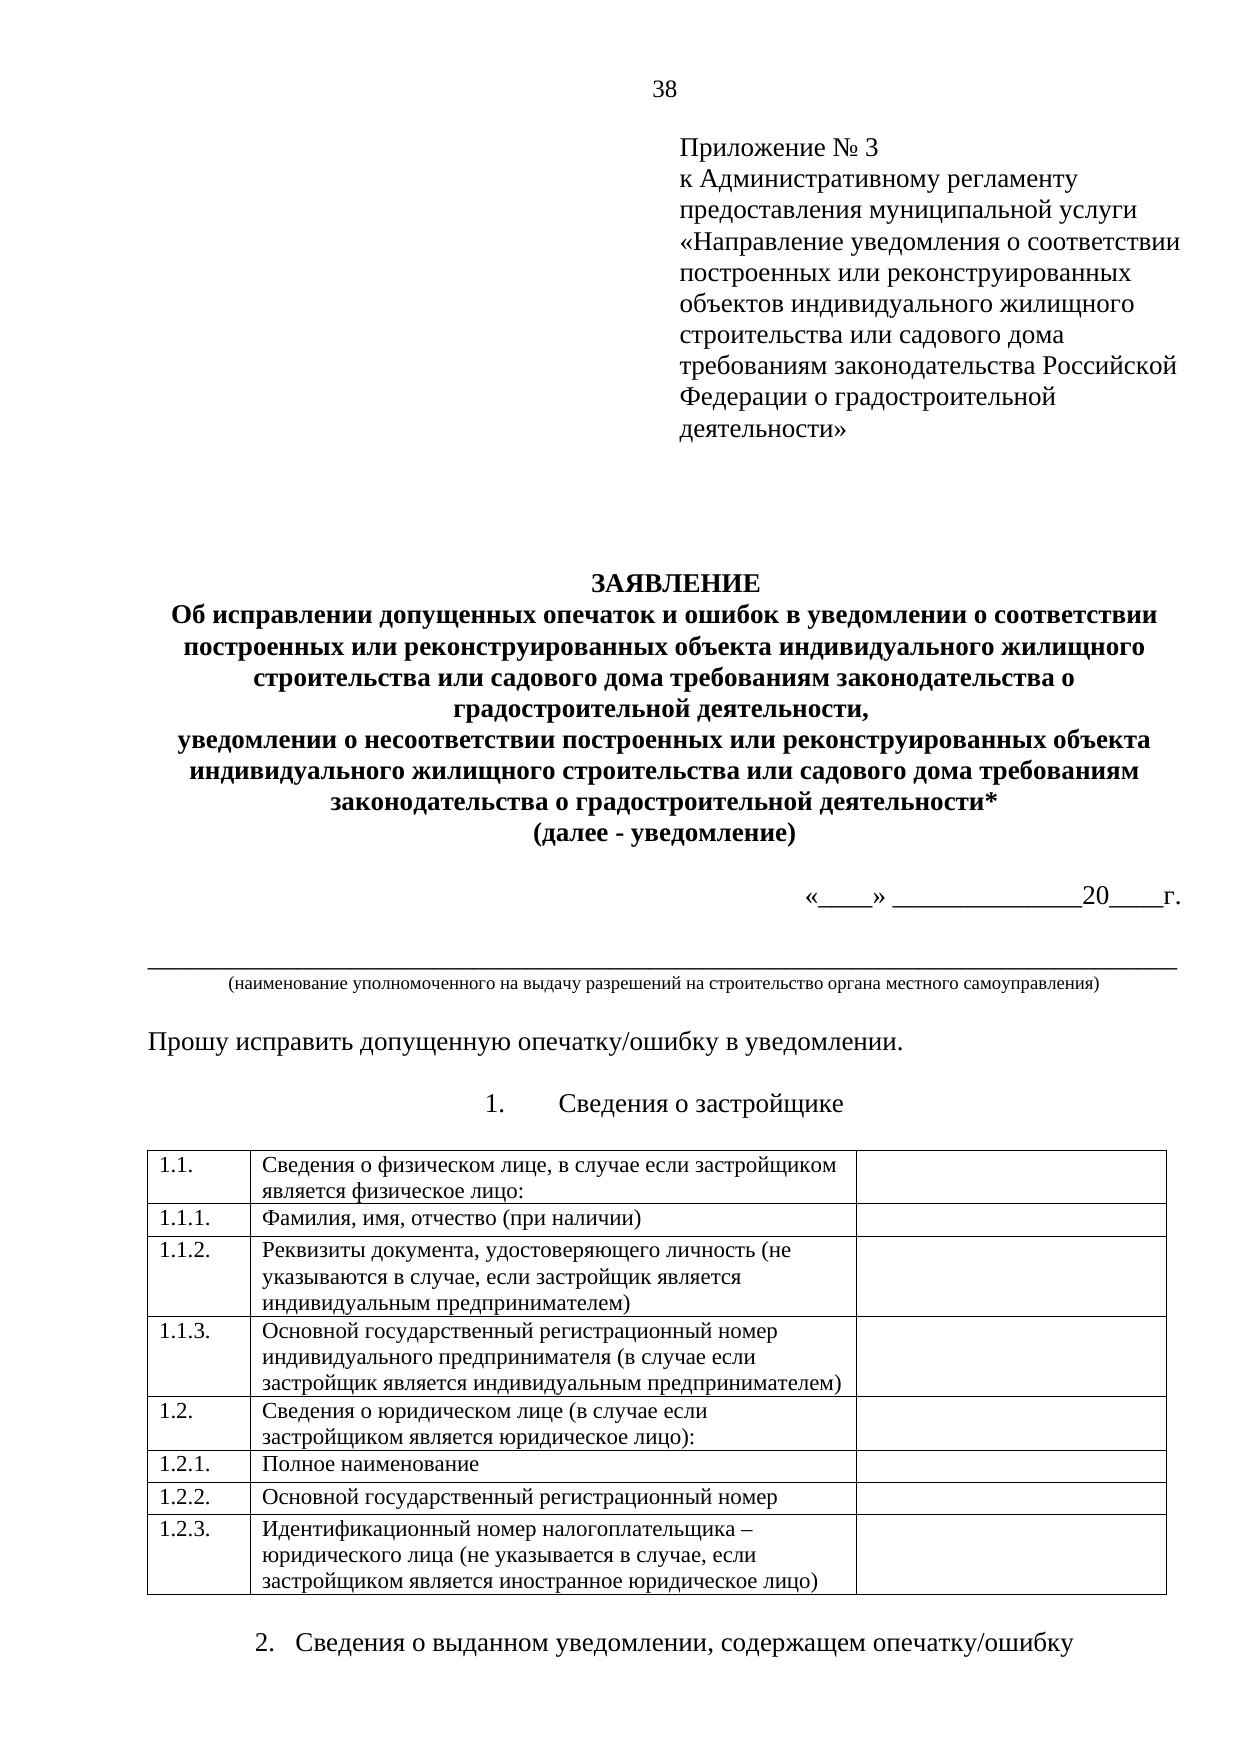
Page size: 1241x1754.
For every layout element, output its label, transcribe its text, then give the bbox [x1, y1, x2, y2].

table_cell [857, 1204, 1166, 1236]
text ­____________________________________________________________________________ [148, 941, 1181, 972]
table_cell Полное наименование [251, 1451, 856, 1482]
table_header [857, 1151, 1166, 1203]
table_cell [857, 1515, 1166, 1594]
table_header [148, 1151, 250, 1203]
table_cell [857, 1397, 1166, 1449]
table_cell [857, 1237, 1166, 1316]
text Об исправлении допущенных опечаток и ошибок в уведомлении о соответствии построенных или реконструированных объекта индивидуального жилищного строительства или садового дома требованиям законодательства о градостроительной деятельности, уведомлении о несоответствии построенных или реконструированных объекта индивидуального жилищного строительства или садового дома требованиям законодательства о градостроительной деятельности* (далее - уведомление) [148, 598, 1181, 848]
table_cell Идентификационный номер налогоплательщика – юридического лица (не указывается в случае, если застройщиком является иностранное юридическое лицо) [251, 1515, 856, 1594]
table_cell [857, 1483, 1166, 1514]
table_cell Основной государственный регистрационный номер [251, 1483, 856, 1514]
table_cell 1.1.3. [148, 1317, 250, 1396]
table_cell Сведения о юридическом лице (в случае если застройщиком является юридическое лицо): [251, 1397, 856, 1449]
table_cell 1.2.1. [148, 1451, 250, 1482]
table_cell Основной государственный регистрационный номер индивидуального предпринимателя (в случае если застройщик является индивидуальным предпринимателем) [251, 1317, 856, 1396]
table_cell 1.2. [148, 1397, 250, 1449]
table_cell [857, 1451, 1166, 1482]
text (наименование уполномоченного на выдачу разрешений на строительство органа местного самоуправления) [148, 972, 1181, 994]
table_header Сведения о физическом лице, в случае если застройщиком является физическое лицо: [251, 1151, 856, 1203]
table_cell 1.1.2. [148, 1237, 250, 1316]
table_cell 1.1.1. [148, 1204, 250, 1236]
table_cell Фамилия, имя, отчество (при наличии) [251, 1204, 856, 1236]
table_cell Реквизиты документа, удостоверяющего личность (не указываются в случае, если застройщик является индивидуальным предпринимателем) [251, 1237, 856, 1316]
table_cell 1.2.2. [148, 1483, 250, 1514]
list Сведения о застройщике [148, 1087, 1181, 1118]
text ЗАЯВЛЕНИЕ [148, 567, 1181, 598]
text Прошу исправить допущенную опечатку/ошибку в уведомлении. [148, 1025, 1181, 1056]
table_cell 1.2.3. [148, 1515, 250, 1594]
text к Административному регламенту предоставления муниципальной услуги «Направление уведомления о соответствии построенных или реконструированных объектов индивидуального жилищного строительства или садового дома требованиям законодательства Российской Федерации о градостроительной деятельности» [679, 162, 1181, 443]
text «____» ______________20____г. [148, 879, 1181, 910]
table_cell [857, 1317, 1166, 1396]
text Приложение № 3 [679, 131, 1181, 162]
list Сведения о выданном уведомлении, содержащем опечатку/ошибку [148, 1626, 1181, 1657]
